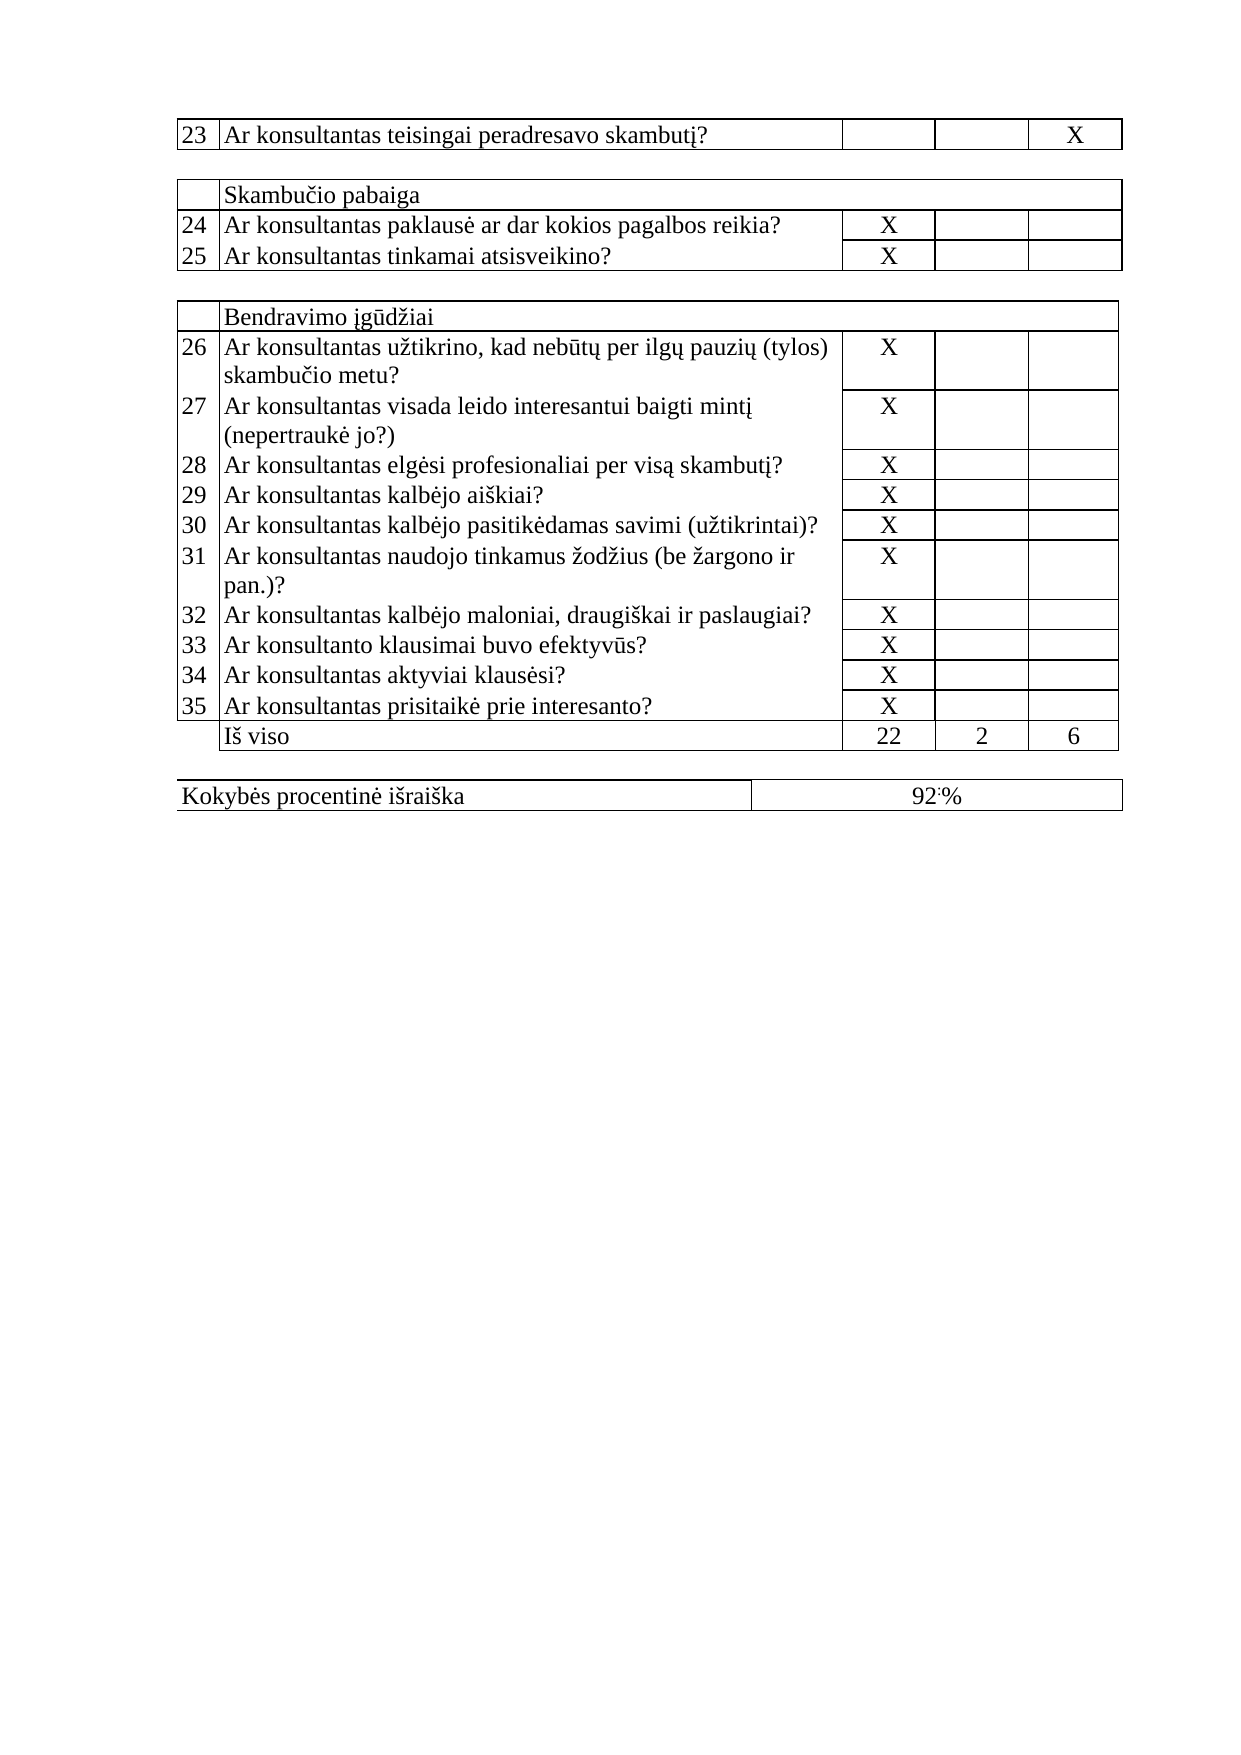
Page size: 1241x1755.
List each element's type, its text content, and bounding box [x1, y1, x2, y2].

table_cell [936, 480, 1028, 509]
table_cell [936, 211, 1028, 239]
table_cell [1029, 480, 1118, 509]
table_cell 23 [178, 120, 219, 148]
table_cell X [843, 691, 934, 720]
table_cell [936, 511, 1028, 539]
table_cell X [843, 211, 934, 239]
table_header 92:% [752, 780, 1122, 809]
table_cell Ar konsultantas kalbėjo aiškiai? [220, 479, 842, 509]
table_cell Ar konsultantas užtikrino, kad nebūtų per ilgų pauzių (tylos) skambučio metu? [220, 332, 842, 389]
table_cell 30 [178, 509, 219, 539]
table_cell X [843, 661, 934, 689]
table_cell [1029, 450, 1118, 479]
table_cell 33 [178, 629, 219, 659]
table_cell Ar konsultantas paklausė ar dar kokios pagalbos reikia? [220, 211, 842, 239]
table_cell 25 [178, 239, 219, 270]
table_cell Ar konsultantas visada leido interesantui baigti mintį (nepertraukė jo?) [220, 389, 842, 448]
table_cell [936, 120, 1028, 148]
table_cell [936, 600, 1028, 629]
table_header Bendravimo įgūdžiai [220, 302, 1118, 330]
table_cell X [843, 332, 934, 389]
table_cell Ar konsultantas naudojo tinkamus žodžius (be žargono ir pan.)? [220, 539, 842, 598]
table_cell [936, 541, 1028, 598]
table_cell [936, 661, 1028, 689]
table_cell [1029, 541, 1118, 598]
table_cell [1029, 661, 1118, 689]
table_cell [1029, 211, 1121, 239]
table_cell 32 [178, 599, 219, 629]
table_header [178, 302, 219, 330]
table_cell [936, 450, 1028, 479]
table_cell X [843, 480, 934, 509]
table_cell [936, 691, 1028, 720]
table_cell [1029, 511, 1118, 539]
table_cell [1029, 630, 1118, 659]
table_cell [843, 120, 934, 148]
table_cell [936, 630, 1028, 659]
table_cell 35 [178, 689, 219, 720]
table_cell 31 [178, 539, 219, 598]
table_cell 27 [178, 389, 219, 448]
table_cell [1029, 600, 1118, 629]
table_cell X [843, 600, 934, 629]
table_cell X [843, 241, 934, 270]
table_header Kokybės procentinė išraiška [177, 781, 751, 809]
table_cell [936, 332, 1028, 389]
table_cell Ar konsultanto klausimai buvo efektyvūs? [220, 629, 842, 659]
table_cell [1029, 241, 1121, 270]
table_cell [1029, 691, 1118, 720]
table_cell X [843, 450, 934, 479]
table_cell 34 [178, 659, 219, 689]
table_cell Ar konsultantas tinkamai atsisveikino? [220, 239, 842, 270]
table_cell X [843, 541, 934, 598]
table_cell Ar konsultantas kalbėjo maloniai, draugiškai ir paslaugiai? [220, 599, 842, 629]
table_cell Ar konsultantas prisitaikė prie interesanto? [220, 689, 842, 720]
table_cell Ar konsultantas kalbėjo pasitikėdamas savimi (užtikrintai)? [220, 509, 842, 539]
table_cell Ar konsultantas elgėsi profesionaliai per visą skambutį? [220, 449, 842, 479]
table_cell [177, 721, 219, 749]
table_header Skambučio pabaiga [220, 180, 1121, 209]
table_cell 24 [178, 211, 219, 239]
table_cell [936, 391, 1028, 448]
table_cell 2 [936, 721, 1028, 749]
table_cell X [1029, 120, 1121, 148]
table_cell X [843, 630, 934, 659]
table_cell 26 [178, 332, 219, 389]
table_cell Ar konsultantas aktyviai klausėsi? [220, 659, 842, 689]
table_cell 29 [178, 479, 219, 509]
table_cell [1029, 332, 1118, 389]
table_cell 28 [178, 449, 219, 479]
table_cell X [843, 391, 934, 448]
table_cell [1029, 391, 1118, 448]
table_cell 22 [843, 721, 935, 749]
table_header [178, 180, 219, 209]
table_cell 6 [1029, 721, 1118, 749]
table_cell Ar konsultantas teisingai peradresavo skambutį? [220, 120, 842, 148]
table_cell X [843, 511, 934, 539]
table_cell [936, 241, 1028, 270]
table_cell Iš viso [220, 721, 842, 749]
